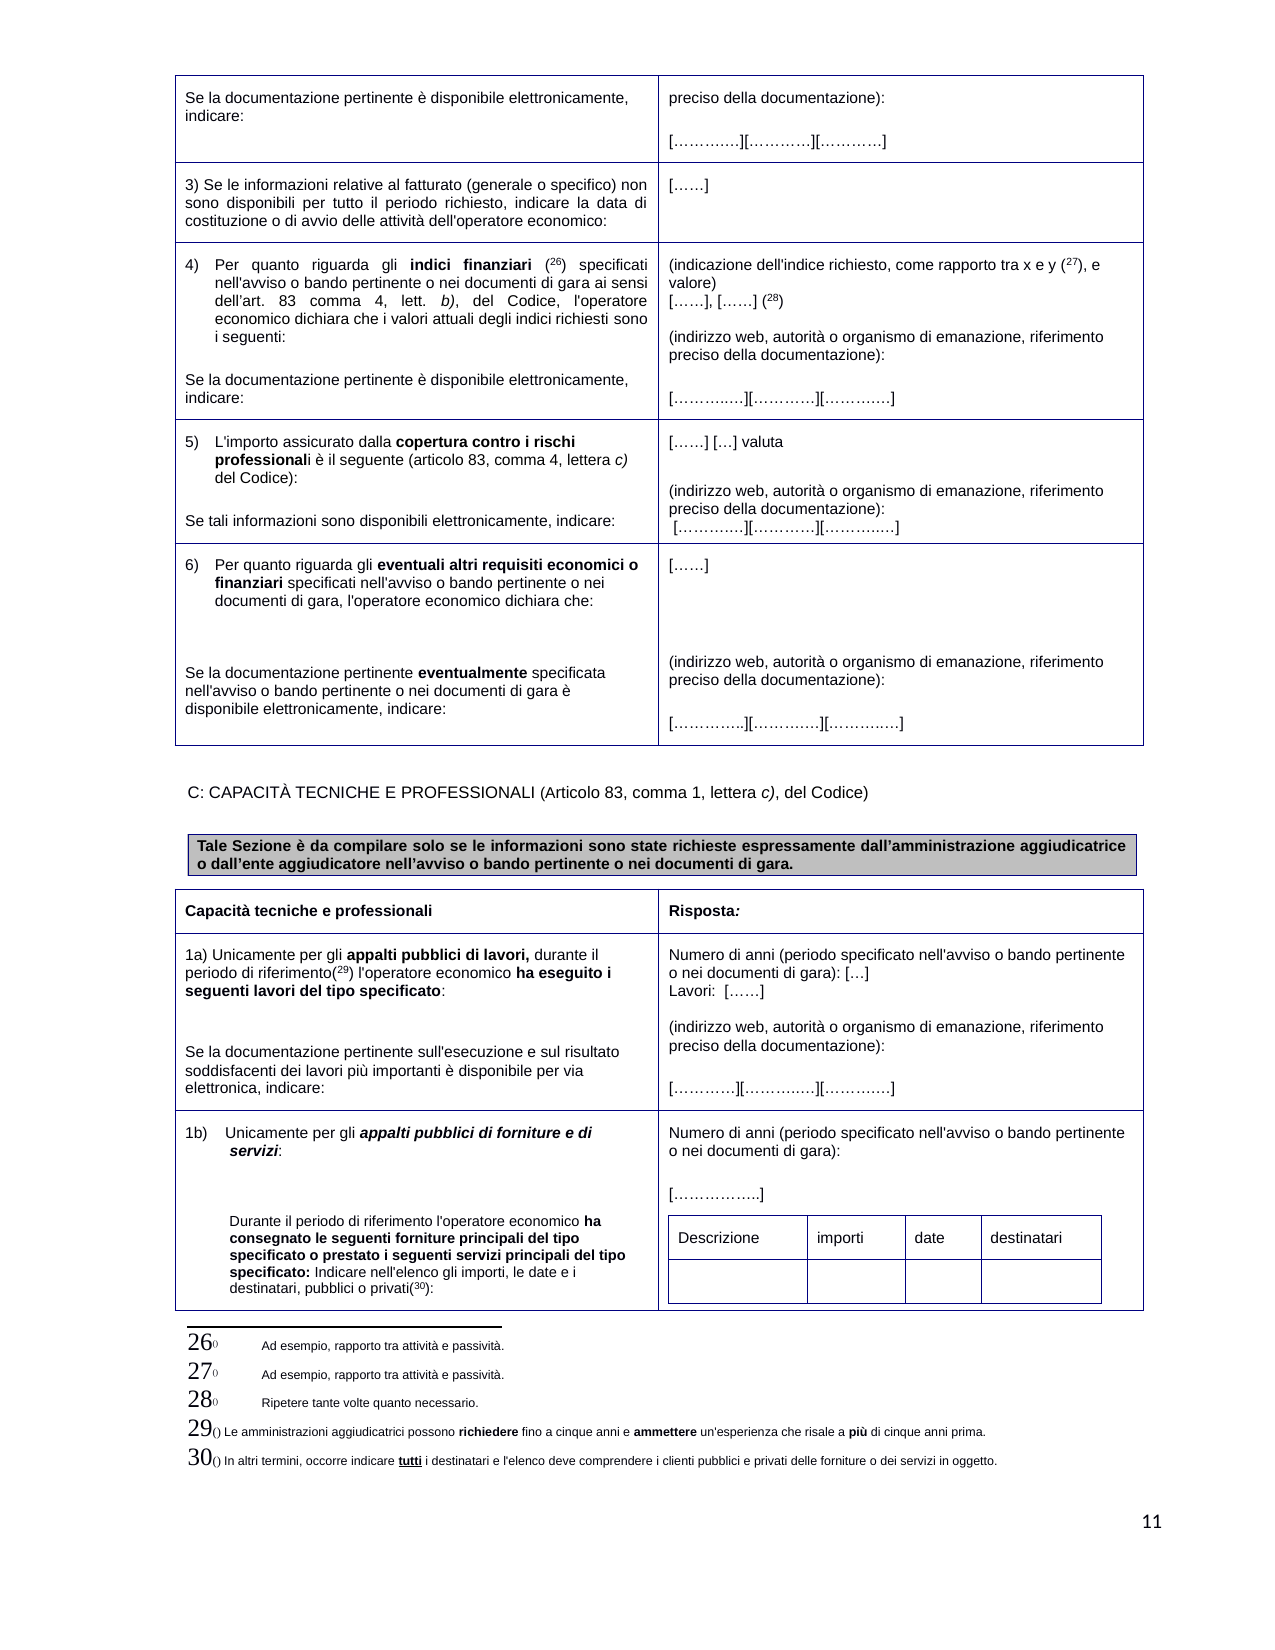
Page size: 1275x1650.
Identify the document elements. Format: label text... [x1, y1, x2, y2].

table_header importi [808, 1216, 905, 1259]
table_cell [808, 1260, 905, 1303]
table_cell L'importo assicurato dalla copertura contro i rischi professionali è il seguente (articolo 83, comma 4, lettera c) del Codice): Se tali informazioni sono disponibili elettronicamente, indicare: [176, 420, 658, 542]
table_cell Numero di anni (periodo specificato nell'avviso o bando pertinente o nei documenti di gara): [……………..] [659, 1111, 1143, 1309]
table_cell Numero di anni (periodo specificato nell'avviso o bando pertinente o nei documenti di gara): […] Lavori: [……] (indirizzo web, autorità o organismo di emanazione, riferimento preciso della documentazione): […………][………..…][……….…] [659, 934, 1143, 1110]
table_header destinatari [982, 1216, 1101, 1259]
table_cell 1b) Unicamente per gli appalti pubblici di forniture e di servizi: Durante il periodo di riferimento l'operatore economico ha consegnato le seguenti forniture principali del tipo specificato o prestato i seguenti servizi principali del tipo specificato: Indicare nell'elenco gli importi, le date e i destinatari, pubblici o privati(): [176, 1111, 658, 1309]
table_cell 2a) Il fatturato annuo ("specifico") dell'operatore economico nel settore di attività oggetto dell'appalto e specificato nell'avviso o bando pertinente o nei documenti di gara per il numero di esercizi richiesto è il seguente: e/o, 2b) Il fatturato annuo medio dell'operatore economico nel settore e per il numero di esercizi specificato nell'avviso o bando pertinente o nei documenti di gara è il seguente (): Se la documentazione pertinente è disponibile elettronicamente, indicare: [176, 76, 658, 162]
table_cell [……] (indirizzo web, autorità o organismo di emanazione, riferimento preciso della documentazione): […………..][……….…][………..…] [659, 544, 1143, 745]
table_cell [……] […] valuta (indirizzo web, autorità o organismo di emanazione, riferimento preciso della documentazione): [……….…][…………][………..…] [659, 420, 1143, 542]
table_cell Per quanto riguarda gli indici finanziari () specificati nell'avviso o bando pertinente o nei documenti di gara ai sensi dell’art. 83 comma 4, lett. b), del Codice, l'operatore economico dichiara che i valori attuali degli indici richiesti sono i seguenti: Se la documentazione pertinente è disponibile elettronicamente, indicare: [176, 243, 658, 419]
table_cell preciso della documentazione): [……….…][…………][…………] [659, 76, 1143, 162]
title C: Capacità tecniche e professionali (Articolo 83, comma 1, lettera c), del Codice) [187, 783, 1137, 802]
table_cell (indicazione dell'indice richiesto, come rapporto tra x e y (), e valore) [……], [……] () (indirizzo web, autorità o organismo di emanazione, riferimento preciso della documentazione): [………..…][…………][……….…] [659, 243, 1143, 419]
table_header Descrizione [669, 1216, 807, 1259]
table_cell [906, 1260, 981, 1303]
table_cell [……] [659, 163, 1143, 242]
table_header Risposta: [659, 890, 1143, 933]
table_header date [906, 1216, 981, 1259]
table_cell [669, 1260, 807, 1303]
table_cell Per quanto riguarda gli eventuali altri requisiti economici o finanziari specificati nell'avviso o bando pertinente o nei documenti di gara, l'operatore economico dichiara che: Se la documentazione pertinente eventualmente specificata nell'avviso o bando pertinente o nei documenti di gara è disponibile elettronicamente, indicare: [176, 544, 658, 745]
text Tale Sezione è da compilare solo se le informazioni sono state richieste espressamente dall’amministrazione aggiudicatrice o dall’ente aggiudicatore nell’avviso o bando pertinente o nei documenti di gara. [189, 835, 1136, 875]
table_cell [982, 1260, 1101, 1303]
table_cell 1a) Unicamente per gli appalti pubblici di lavori, durante il periodo di riferimento() l'operatore economico ha eseguito i seguenti lavori del tipo specificato: Se la documentazione pertinente sull'esecuzione e sul risultato soddisfacenti dei lavori più importanti è disponibile per via elettronica, indicare: [176, 934, 658, 1110]
table_cell 3) Se le informazioni relative al fatturato (generale o specifico) non sono disponibili per tutto il periodo richiesto, indicare la data di costituzione o di avvio delle attività dell'operatore economico: [176, 163, 658, 242]
table_header Capacità tecniche e professionali [176, 890, 658, 933]
